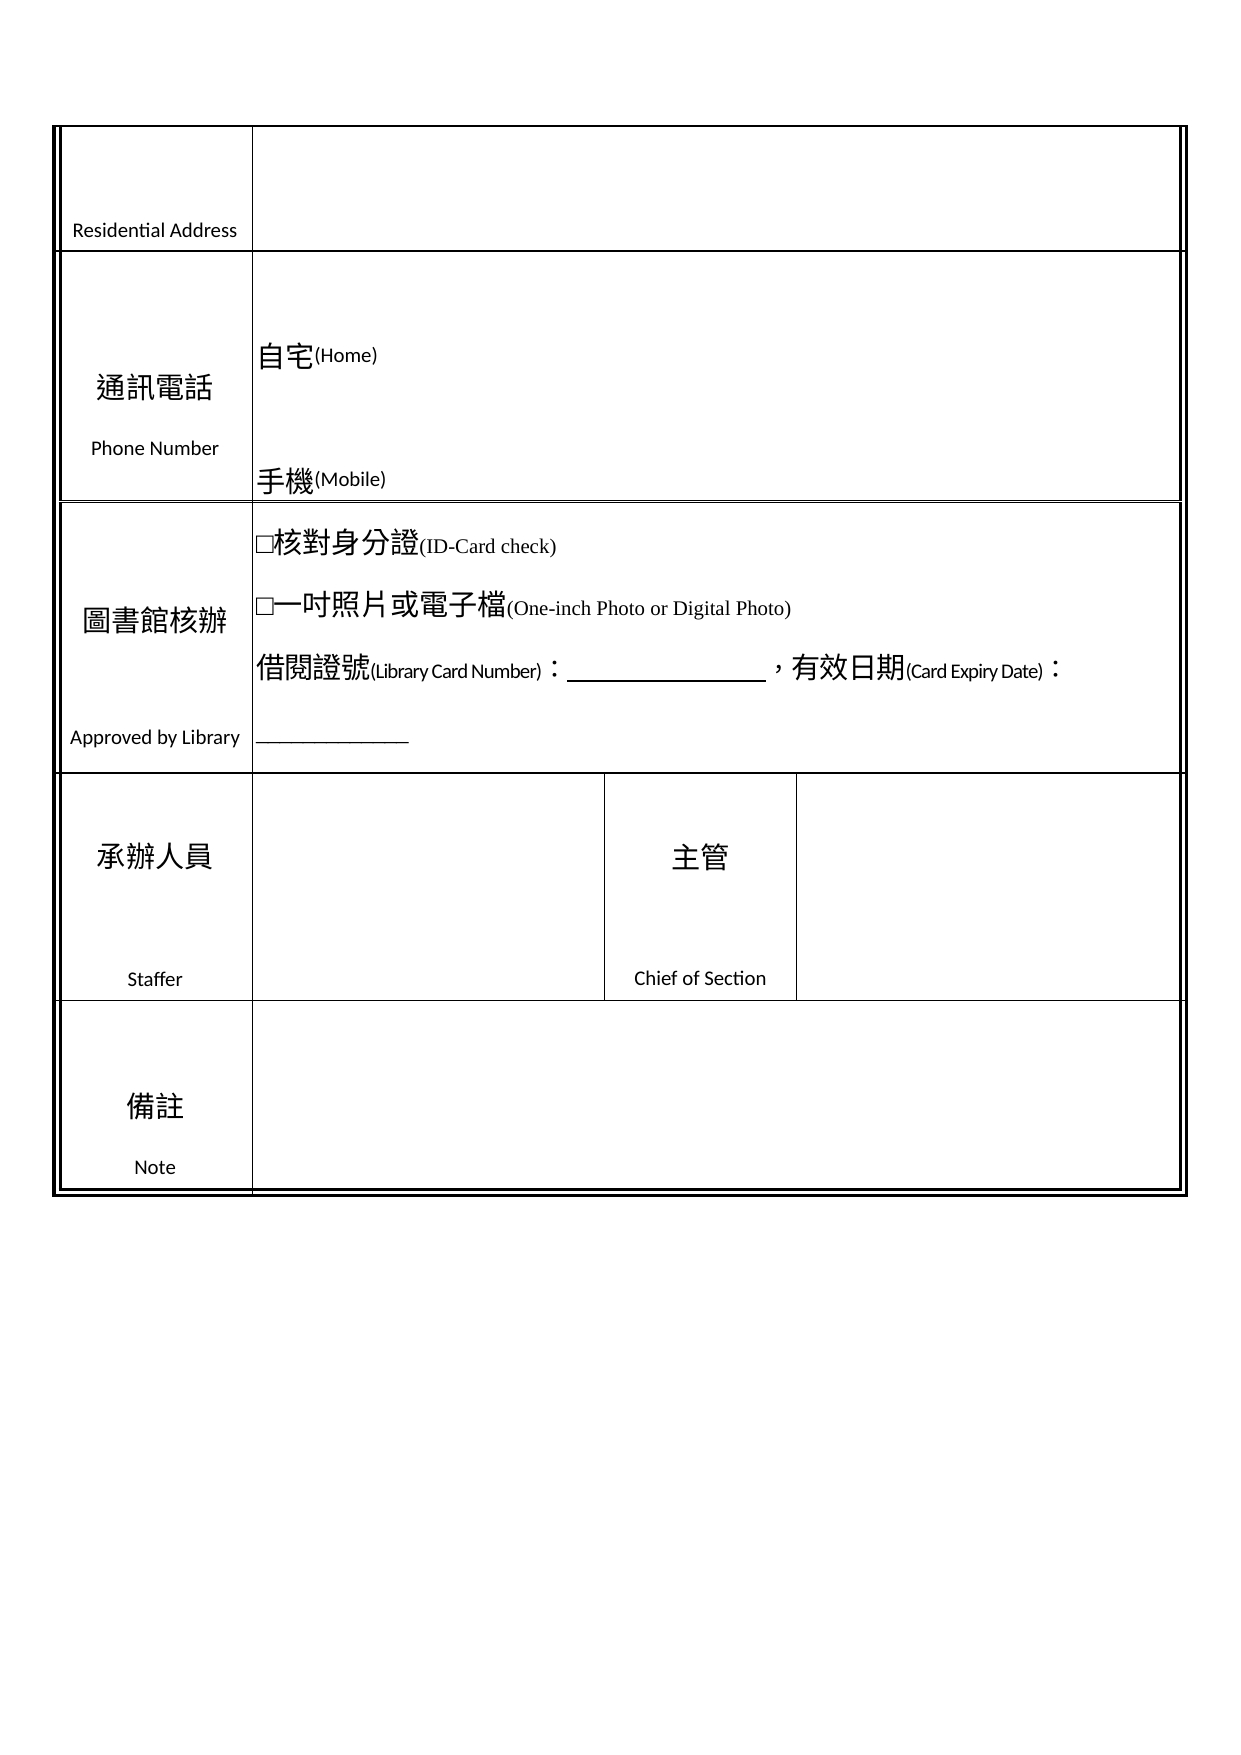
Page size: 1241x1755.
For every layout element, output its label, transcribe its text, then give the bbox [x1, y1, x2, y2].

table_cell Residential Address [62, 127, 252, 250]
table_cell 主管 Chief of Section [605, 774, 796, 1000]
table_cell [253, 127, 1179, 250]
table_cell □核對身分證(ID-Card check) □一吋照片或電子檔(One-inch Photo or Digital Photo) 借閱證號(Library Card Number)： ，有效日期(Card Expiry Date)：_____________ [253, 503, 1179, 772]
table_cell [797, 774, 1179, 1000]
table_cell 通訊電話 Phone Number [62, 252, 252, 500]
table_cell [253, 774, 604, 1000]
table_cell 自宅(Home) 手機(Mobile) [253, 252, 1179, 500]
table_cell 備註 Note [62, 1001, 252, 1188]
table_cell [253, 1001, 1179, 1188]
table_cell 圖書館核辦 Approved by Library [62, 503, 252, 772]
table_cell 承辦人員 Staffer [62, 774, 252, 1000]
